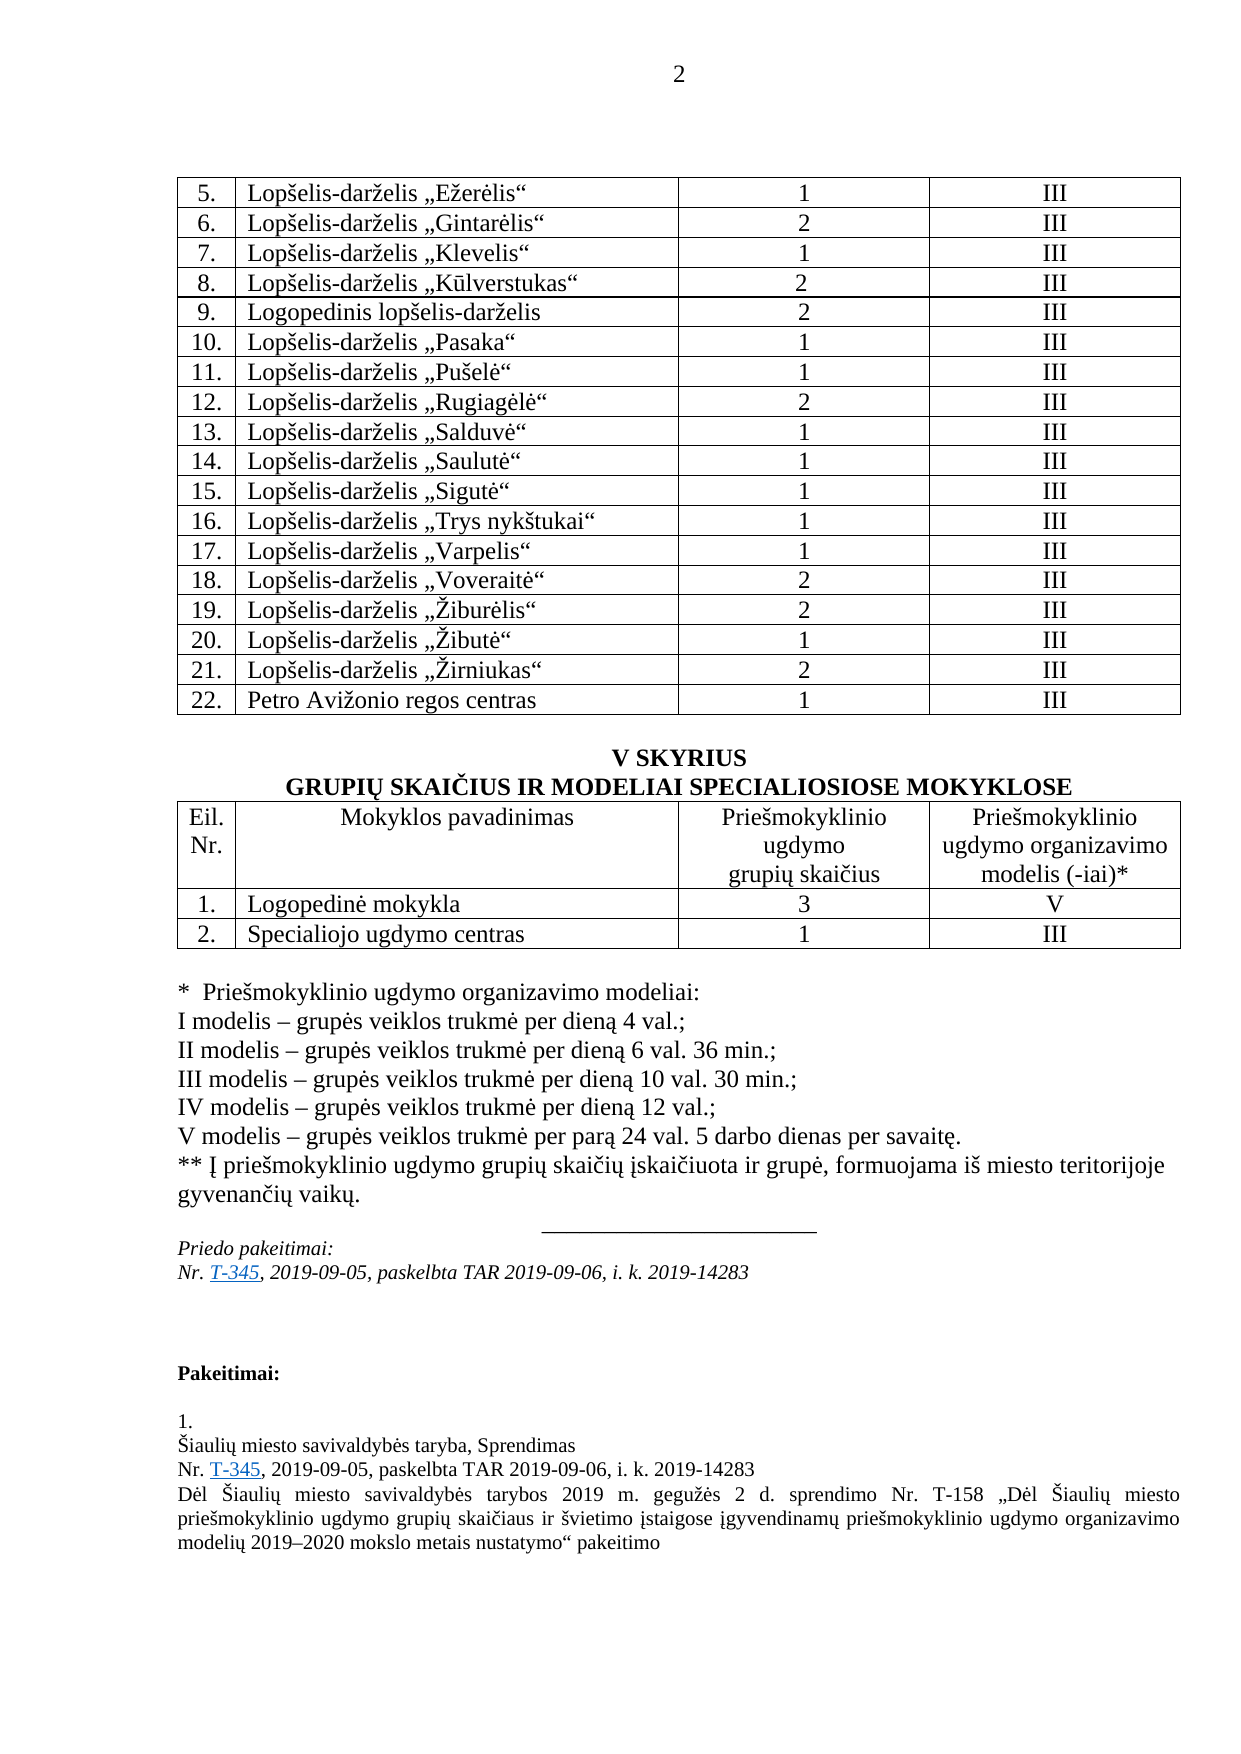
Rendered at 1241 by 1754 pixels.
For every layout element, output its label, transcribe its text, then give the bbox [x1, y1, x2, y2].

table_cell Lopšelis-darželis „Sigutė“ [236, 476, 678, 505]
table_cell Lopšelis-darželis „Voveraitė“ [236, 566, 678, 594]
table_cell 2 [679, 595, 929, 624]
table_cell V [930, 889, 1180, 918]
table_cell Specialiojo ugdymo centras [236, 919, 678, 948]
table_cell III [930, 417, 1180, 445]
table_cell 11. [178, 357, 235, 386]
table_cell 3 [679, 889, 929, 918]
text V modelis – grupės veiklos trukmė per parą 24 val. 5 darbo dienas per savaitę. [177, 1121, 1181, 1150]
table_cell 2 [679, 566, 929, 594]
table_cell Logopedinis lopšelis-darželis [236, 298, 678, 326]
table_cell 2 [679, 655, 929, 684]
table_cell 16. [178, 506, 235, 535]
text 1. [177, 1409, 1181, 1433]
table_cell Lopšelis-darželis „Varpelis“ [236, 536, 678, 564]
table_cell 2 [679, 268, 929, 296]
table_cell III [930, 536, 1180, 564]
table_cell 2. [178, 919, 235, 948]
table_cell 7. [178, 238, 235, 267]
table_cell III [930, 506, 1180, 535]
table_cell 21. [178, 655, 235, 684]
table_cell 13. [178, 417, 235, 445]
table_cell Lopšelis-darželis „Žirniukas“ [236, 655, 678, 684]
table_cell Lopšelis-darželis „Pasaka“ [236, 327, 678, 356]
table_cell Lopšelis-darželis „Gintarėlis“ [236, 208, 678, 237]
table_cell 1 [679, 417, 929, 445]
text IV modelis – grupės veiklos trukmė per dieną 12 val.; [177, 1092, 1181, 1121]
table_cell Lopšelis-darželis „Salduvė“ [236, 417, 678, 445]
table_cell Petro Avižonio regos centras [236, 685, 678, 713]
table_cell III [930, 178, 1180, 207]
table_cell 17. [178, 536, 235, 564]
table_header Mokyklos pavadinimas [236, 802, 678, 888]
table_cell 14. [178, 446, 235, 475]
table_cell Lopšelis-darželis „Saulutė“ [236, 446, 678, 475]
table_cell III [930, 595, 1180, 624]
text * Priešmokyklinio ugdymo organizavimo modeliai: [177, 977, 1181, 1006]
text ______________________ [177, 1207, 1181, 1236]
table_cell III [930, 476, 1180, 505]
table_cell Lopšelis-darželis „Žibutė“ [236, 625, 678, 654]
table_cell 1 [679, 476, 929, 505]
text II modelis – grupės veiklos trukmė per dieną 6 val. 36 min.; [177, 1035, 1181, 1064]
table_header Priešmokyklinio ugdymo grupių skaičius [679, 802, 929, 888]
table_cell Lopšelis-darželis „Kūlverstukas“ [236, 268, 678, 296]
table_header Eil. Nr. [178, 802, 235, 888]
table_cell 1 [679, 506, 929, 535]
table_cell 1 [679, 919, 929, 948]
text Nr. T-345, 2019-09-05, paskelbta TAR 2019-09-06, i. k. 2019-14283 [177, 1260, 1181, 1284]
text III modelis – grupės veiklos trukmė per dieną 10 val. 30 min.; [177, 1064, 1181, 1092]
table_cell 1 [679, 625, 929, 654]
table_cell 8. [178, 268, 235, 296]
table_cell 1 [679, 238, 929, 267]
table_cell 1 [679, 178, 929, 207]
table_cell Lopšelis-darželis „Klevelis“ [236, 238, 678, 267]
table_cell Lopšelis-darželis „Ežerėlis“ [236, 178, 678, 207]
table_cell 1 [679, 685, 929, 713]
table_cell III [930, 327, 1180, 356]
text Dėl Šiaulių miesto savivaldybės tarybos 2019 m. gegužės 2 d. sprendimo Nr. T-158 „Dėl Šiaulių miesto priešmokyklinio ugdymo grupių skaičiaus ir švietimo įstaigose įgyvendinamų priešmokyklinio ugdymo organizavimo modelių 2019–2020 mokslo metais nustatymo“ pakeitimo [177, 1481, 1181, 1554]
text I modelis – grupės veiklos trukmė per dieną 4 val.; [177, 1006, 1181, 1035]
table_cell Lopšelis-darželis „Žiburėlis“ [236, 595, 678, 624]
table_cell 2 [679, 298, 929, 326]
table_cell 1 [679, 446, 929, 475]
text Nr. T-345, 2019-09-05, paskelbta TAR 2019-09-06, i. k. 2019-14283 [177, 1457, 1181, 1481]
text Pakeitimai: [177, 1361, 1181, 1385]
table_cell Lopšelis-darželis „Rugiagėlė“ [236, 387, 678, 416]
table_cell 5. [178, 178, 235, 207]
table_cell III [930, 238, 1180, 267]
table_cell III [930, 268, 1180, 296]
table_cell 22. [178, 685, 235, 713]
table_cell III [930, 655, 1180, 684]
text V SKYRIUS [177, 743, 1181, 772]
table_cell III [930, 357, 1180, 386]
table_cell III [930, 625, 1180, 654]
table_cell 20. [178, 625, 235, 654]
table_cell Lopšelis-darželis „Pušelė“ [236, 357, 678, 386]
table_cell 1 [679, 327, 929, 356]
table_cell III [930, 446, 1180, 475]
table_cell 6. [178, 208, 235, 237]
table_cell 10. [178, 327, 235, 356]
text Priedo pakeitimai: [177, 1236, 1181, 1260]
table_cell 1 [679, 536, 929, 564]
table_cell 15. [178, 476, 235, 505]
table_cell 19. [178, 595, 235, 624]
table_cell 1. [178, 889, 235, 918]
table_cell III [930, 208, 1180, 237]
table_cell III [930, 919, 1180, 948]
table_cell Lopšelis-darželis „Trys nykštukai“ [236, 506, 678, 535]
table_cell III [930, 685, 1180, 713]
table_cell III [930, 387, 1180, 416]
table_cell 18. [178, 566, 235, 594]
text Šiaulių miesto savivaldybės taryba, Sprendimas [177, 1433, 1181, 1457]
table_cell 12. [178, 387, 235, 416]
table_cell 9. [178, 298, 235, 326]
table_cell III [930, 298, 1180, 326]
table_header Priešmokyklinio ugdymo organizavimo modelis (-iai)* [930, 802, 1180, 888]
text GRUPIŲ SKAIČIUS IR MODELIAI SPECIALIOSIOSE MOKYKLOSE [177, 772, 1181, 801]
table_cell Logopedinė mokykla [236, 889, 678, 918]
table_cell 1 [679, 357, 929, 386]
text ** Į priešmokyklinio ugdymo grupių skaičių įskaičiuota ir grupė, formuojama iš miesto teritorijoje gyvenančių vaikų. [177, 1150, 1181, 1207]
table_cell 2 [679, 208, 929, 237]
table_cell III [930, 566, 1180, 594]
table_cell 2 [679, 387, 929, 416]
